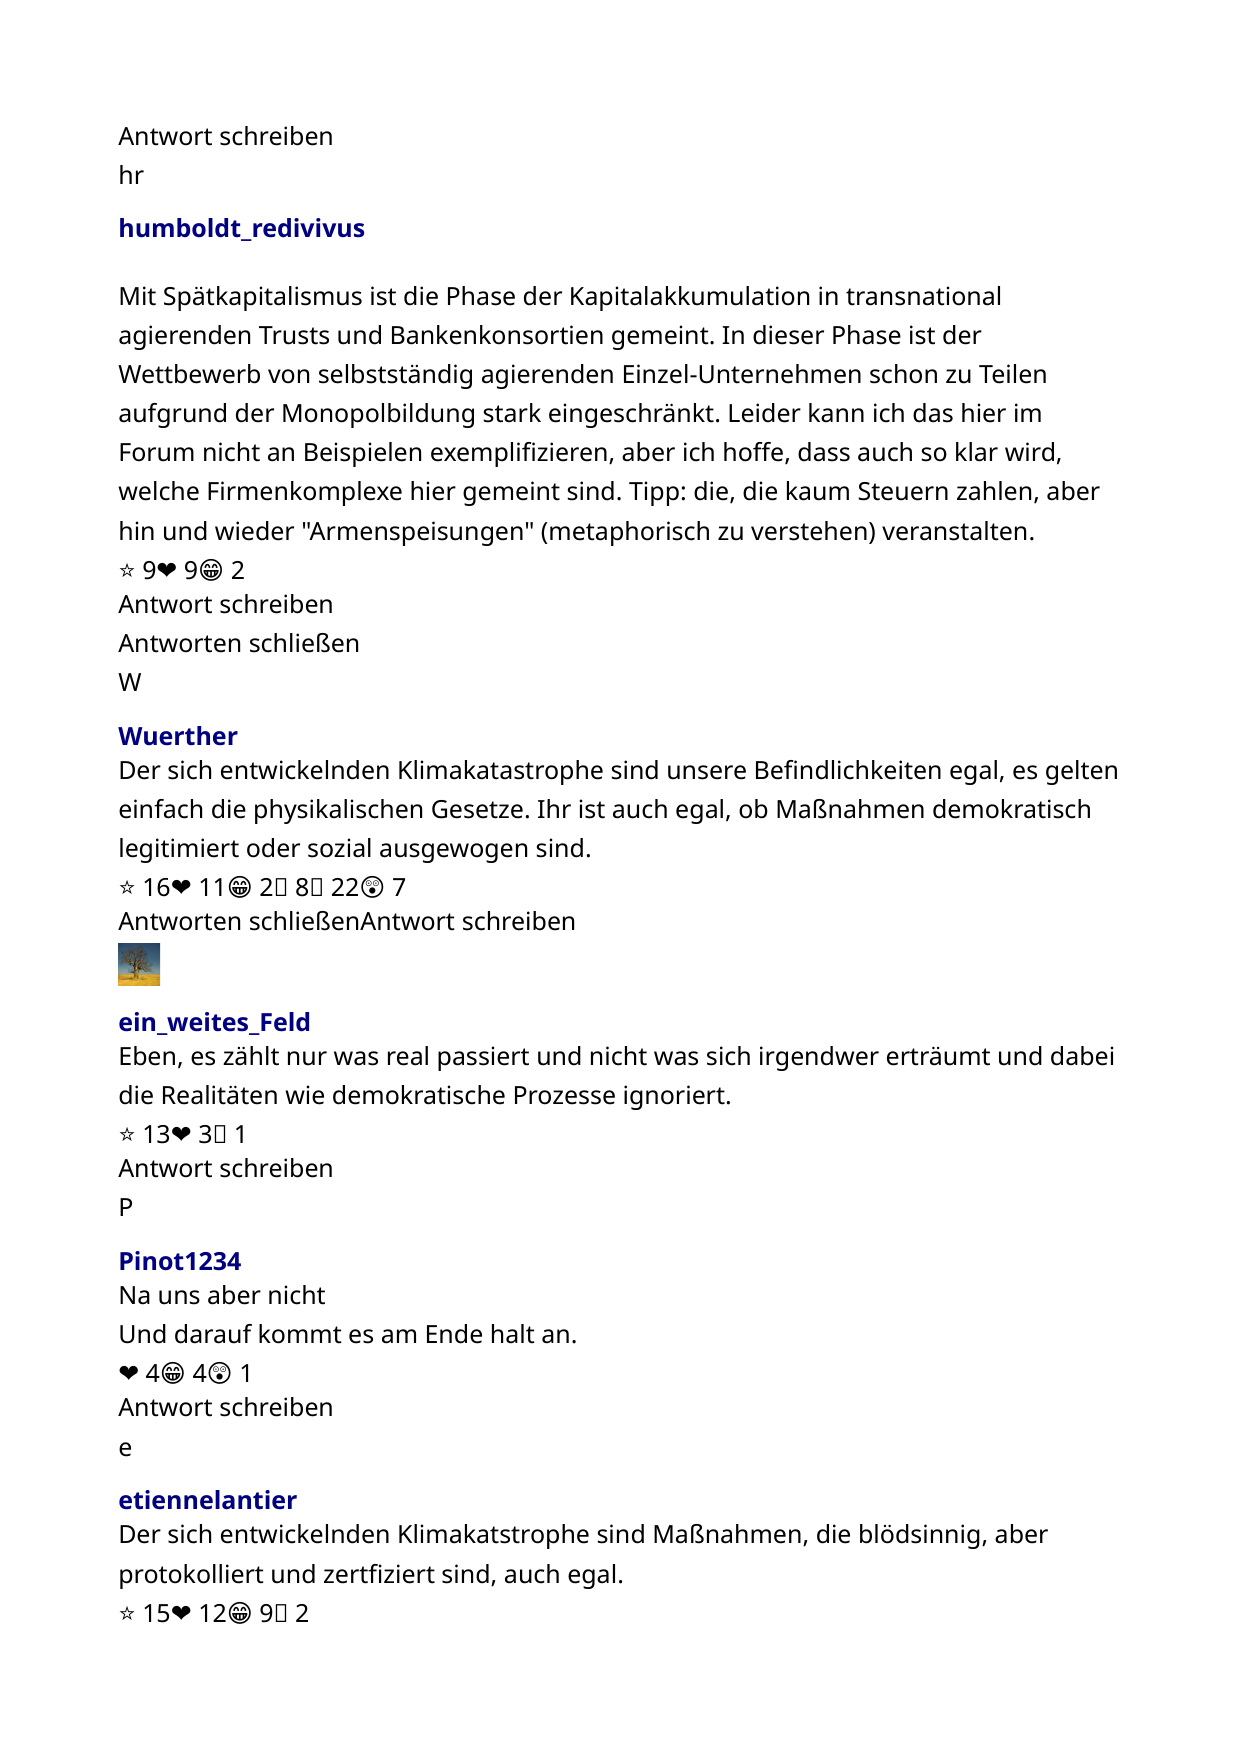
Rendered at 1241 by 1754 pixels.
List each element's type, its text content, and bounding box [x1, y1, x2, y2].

text Antwort schreiben [118, 1151, 1122, 1185]
text Antwort schreiben [118, 586, 1122, 620]
subtitle etiennelantier [118, 1483, 1122, 1517]
text Mit Spätkapitalismus ist die Phase der Kapitalakkumulation in transnational agierenden Trusts und Bankenkonsortien gemeint. In dieser Phase ist der Wettbewerb von selbstständig agierenden Einzel-Unternehmen schon zu Teilen aufgrund der Monopolbildung stark eingeschränkt. Leider kann ich das hier im Forum nicht an Beispielen exemplifizieren, aber ich hoffe, dass auch so klar wird, welche Firmenkomplexe hier gemeint sind. Tipp: die, die kaum Steuern zahlen, aber hin und wieder "Armenspeisungen" (metaphorisch zu verstehen) veranstalten. [118, 278, 1122, 547]
text ⭐️ 13❤️ 3🤨 1 [118, 1117, 1122, 1151]
text Und darauf kommt es am Ende halt an. [118, 1317, 1122, 1351]
text W [118, 665, 1122, 699]
text Antwort schreiben [118, 1390, 1122, 1424]
text hr [118, 157, 1122, 191]
subtitle ein_weites_Feld [118, 1004, 1122, 1038]
subtitle Wuerther [118, 718, 1122, 752]
text ⭐️ 15❤️ 12😁 9🙁 2 [118, 1595, 1122, 1629]
text ❤️ 4😁 4😲 1 [118, 1356, 1122, 1390]
text P [118, 1190, 1122, 1224]
text Na uns aber nicht [118, 1278, 1122, 1312]
text Antworten schließenAntwort schreiben [118, 904, 1122, 938]
text Der sich entwickelnden Klimakatastrophe sind unsere Befindlichkeiten egal, es gelten einfach die physikalischen Gesetze. Ihr ist auch egal, ob Maßnahmen demokratisch legitimiert oder sozial ausgewogen sind. [118, 752, 1122, 865]
text Antworten schließen [118, 626, 1122, 659]
text Antwort schreiben [118, 118, 1122, 152]
picture [118, 943, 161, 986]
text Der sich entwickelnden Klimakatstrophe sind Maßnahmen, die blödsinnig, aber protokolliert und zertfiziert sind, auch egal. [118, 1517, 1122, 1590]
subtitle Pinot1234 [118, 1244, 1122, 1278]
text ⭐️ 9❤️ 9😁 2 [118, 552, 1122, 586]
subtitle humboldt_redivivus [118, 211, 1122, 245]
text ⭐️ 16❤️ 11😁 2🙁 8🤨 22😲 7 [118, 870, 1122, 904]
text e [118, 1429, 1122, 1463]
text Eben, es zählt nur was real passiert und nicht was sich irgendwer erträumt und dabei die Realitäten wie demokratische Prozesse ignoriert. [118, 1038, 1122, 1112]
